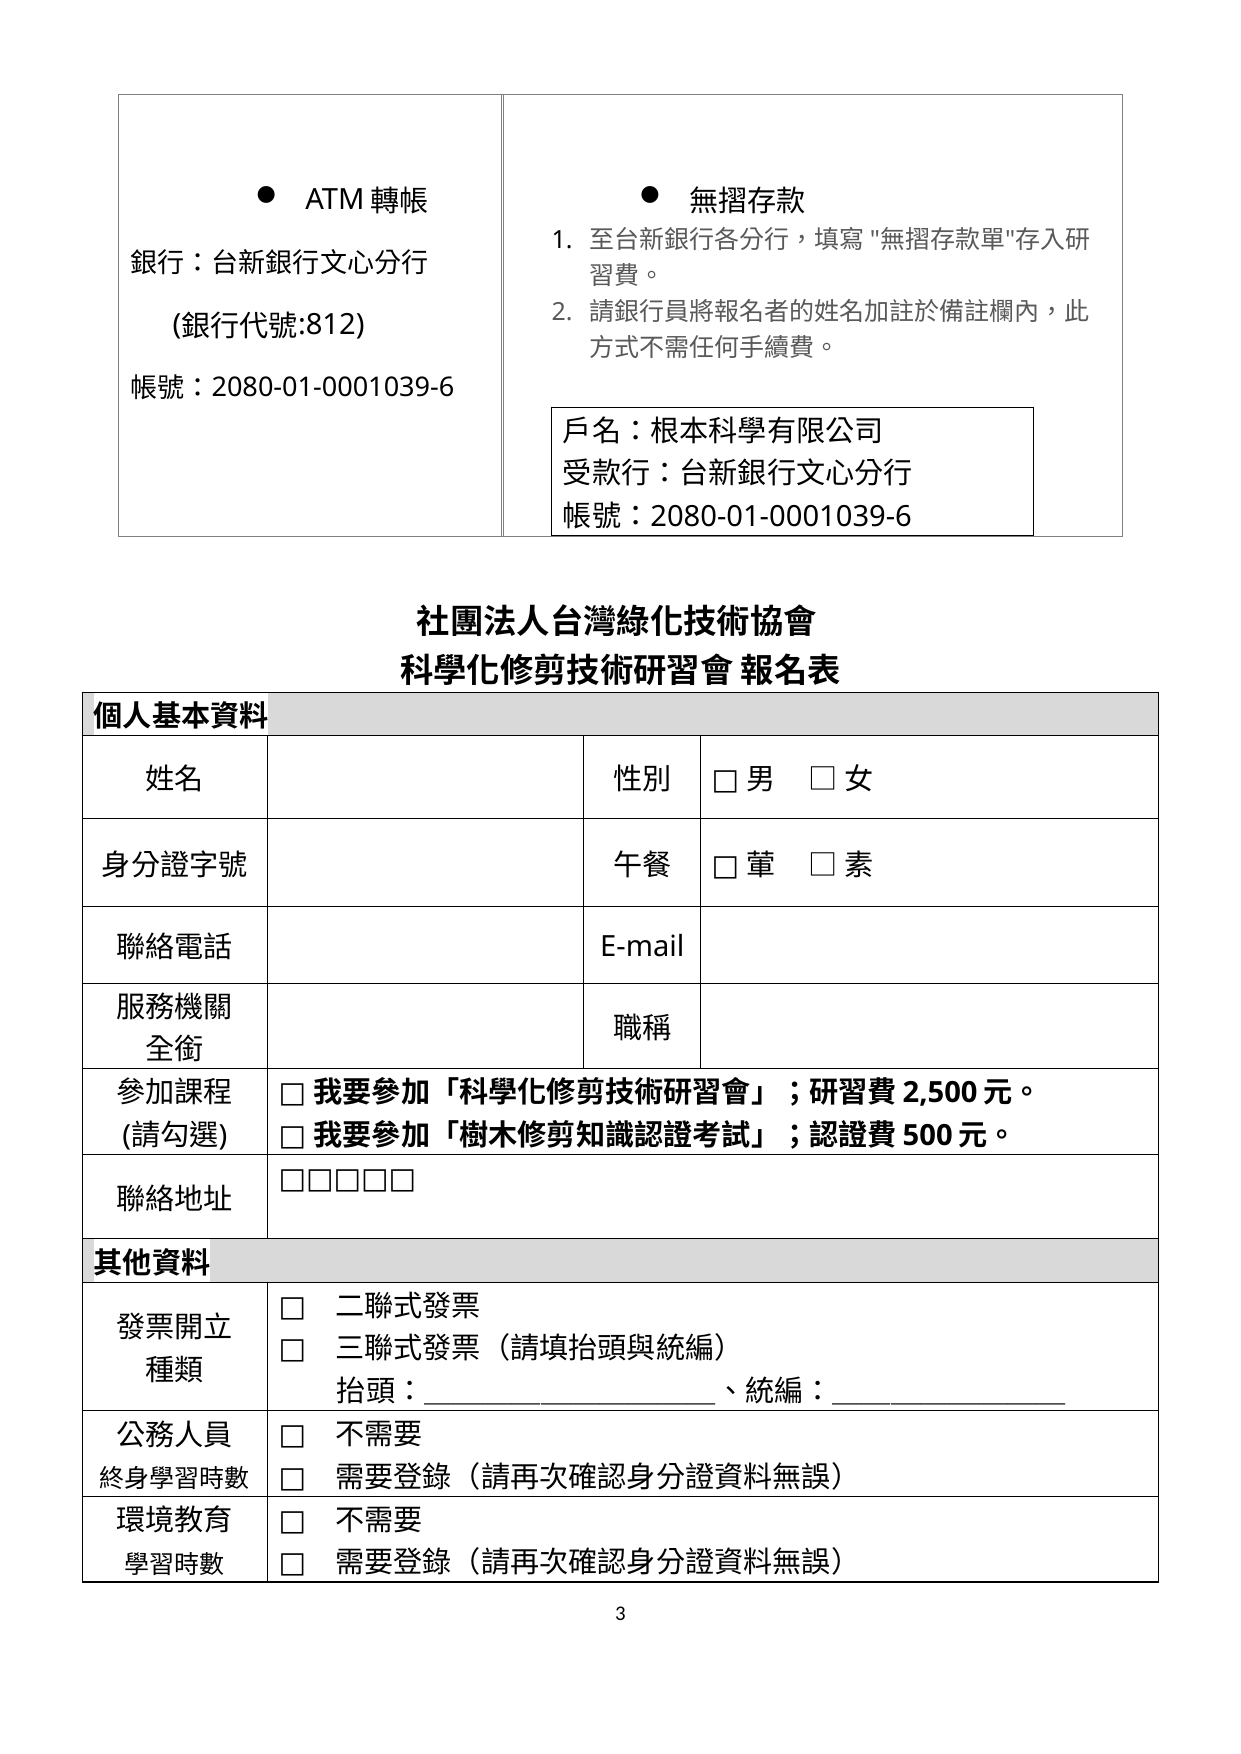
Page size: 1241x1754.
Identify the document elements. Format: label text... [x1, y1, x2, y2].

table_cell 身分證字號 [83, 819, 267, 906]
table_header 戶名：根本科學有限公司 受款行：台新銀行文心分行 帳號：2080-01-0001039-6 [552, 408, 1033, 535]
table_cell 午餐 [584, 819, 700, 906]
table_cell 個人基本資料 [83, 693, 1158, 735]
table_cell □ 二聯式發票 □ 三聯式發票（請填抬頭與統編） 抬頭：＿＿＿＿＿＿＿＿＿＿、統編：＿＿＿＿＿＿＿＿ [268, 1283, 1158, 1410]
table_cell [268, 736, 583, 818]
table_cell □ 葷 □ 素 [701, 819, 1158, 906]
table_header ATM轉帳 銀行：台新銀行文心分行 (銀行代號:812) 帳號：2080-01-0001039-6 [119, 95, 501, 536]
table_cell [701, 984, 1158, 1068]
table_cell [701, 907, 1158, 982]
table_cell 環境教育 學習時數 [83, 1497, 267, 1581]
table_cell 公務人員 終身學習時數 [83, 1411, 267, 1496]
table_cell 發票開立 種類 [83, 1283, 267, 1410]
table_cell 聯絡電話 [83, 907, 267, 982]
table_cell □□□□□ [268, 1155, 1158, 1238]
table_header 無摺存款 至台新銀行各分行，填寫 "無摺存款單"存入研習費。 請銀行員將報名者的姓名加註於備註欄內，此方式不需任何手續費。 [504, 95, 1122, 536]
table_cell [268, 819, 583, 906]
table_cell □ 不需要 □ 需要登錄（請再次確認身分證資料無誤） [268, 1411, 1158, 1496]
table_cell □ 不需要 □ 需要登錄（請再次確認身分證資料無誤） [268, 1497, 1158, 1581]
table_cell 性別 [584, 736, 700, 818]
table_cell □ 男 □ 女 [701, 736, 1158, 818]
table_cell [268, 907, 583, 982]
table_cell 服務機關 全銜 [83, 984, 267, 1068]
table_cell 聯絡地址 [83, 1155, 267, 1238]
table_cell 職稱 [584, 984, 700, 1068]
table_header 社團法人台灣綠化技術協會 科學化修剪技術研習會 報名表 [83, 595, 1158, 692]
table_cell 參加課程 (請勾選) [83, 1069, 267, 1154]
table_cell 其他資料 [83, 1239, 1158, 1282]
table_cell □ 我要參加「科學化修剪技術研習會」；研習費2,500元。 □ 我要參加「樹木修剪知識認證考試」；認證費500元。 [268, 1069, 1158, 1154]
table_cell [268, 984, 583, 1068]
table_cell 姓名 [83, 736, 267, 818]
table_cell E-mail [584, 907, 700, 982]
